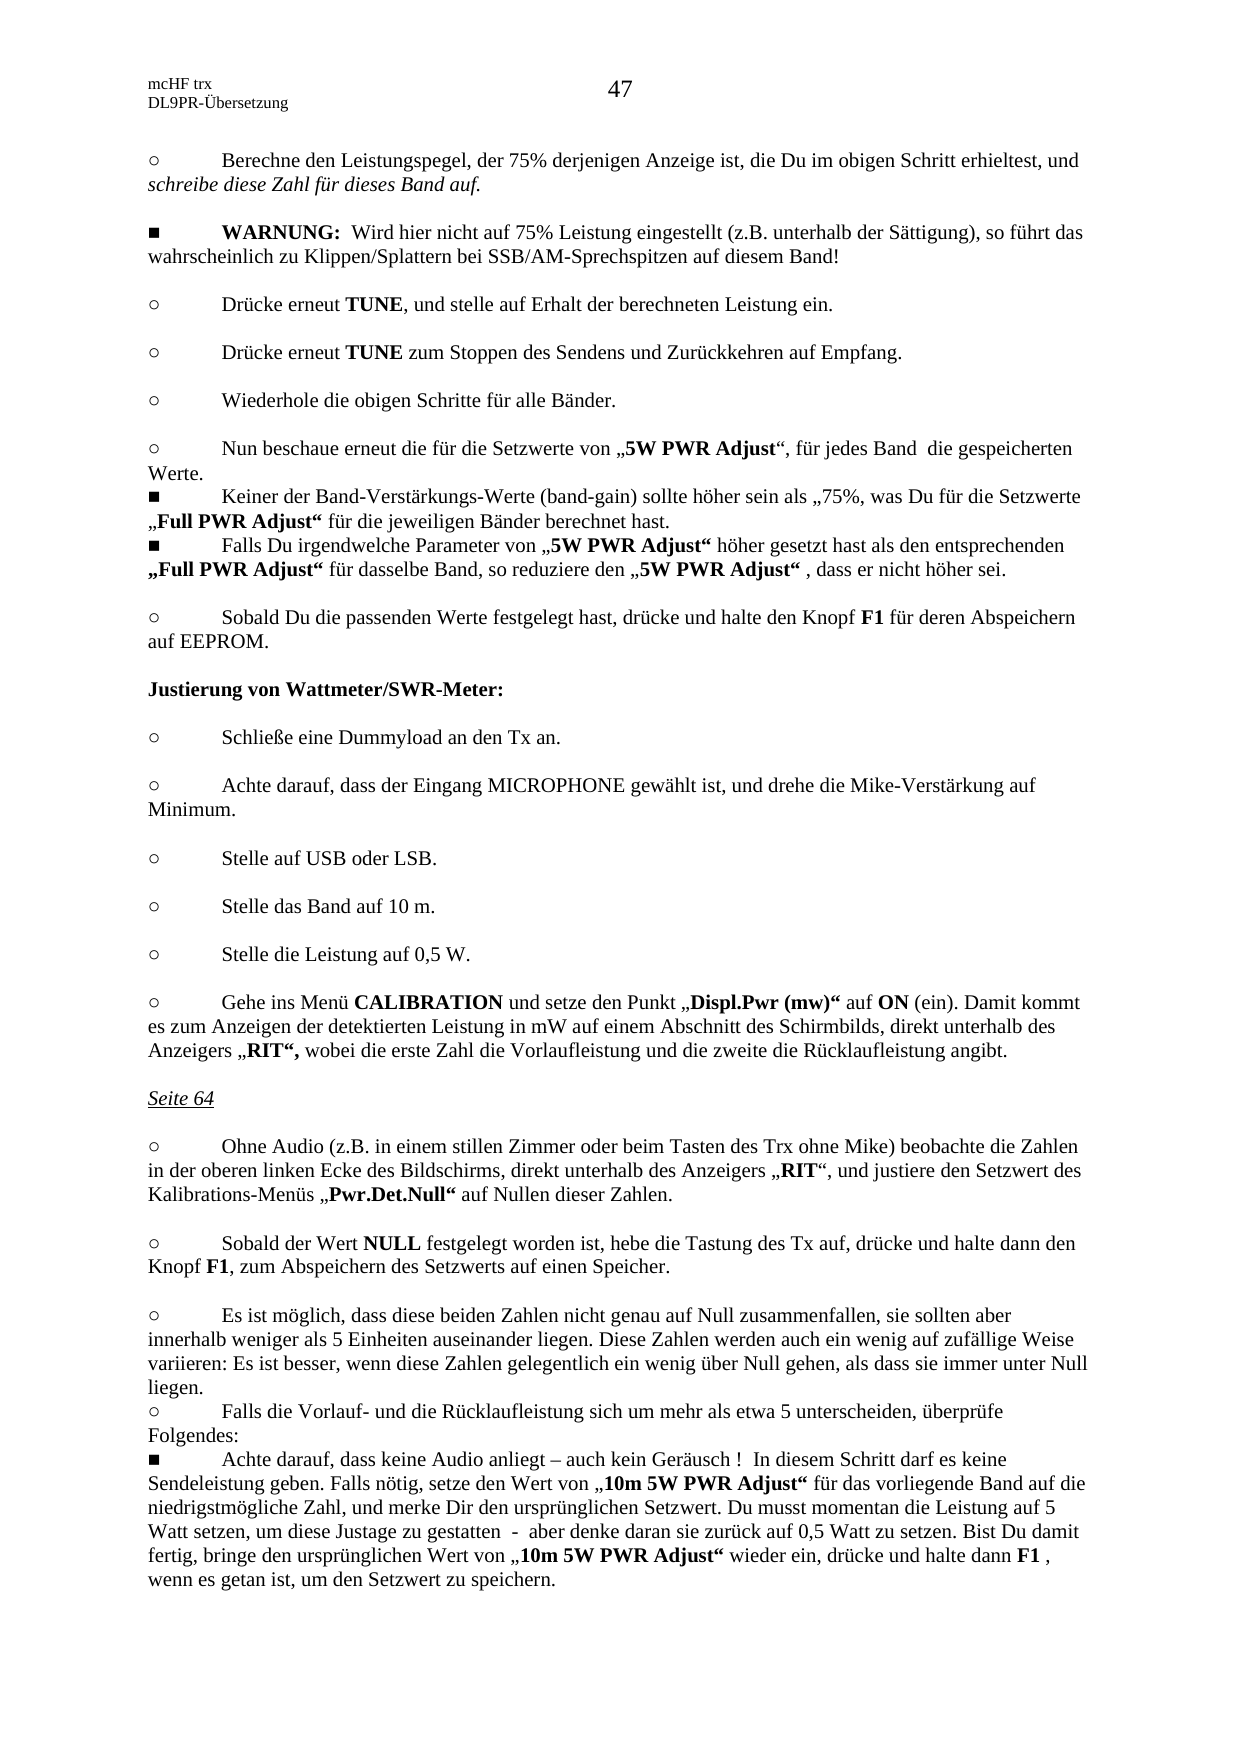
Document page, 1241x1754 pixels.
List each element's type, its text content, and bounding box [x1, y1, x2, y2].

text ○ Stelle auf USB oder LSB. [148, 845, 1093, 869]
text ○ Wiederhole die obigen Schritte für alle Bänder. [148, 388, 1093, 412]
text ○ Falls die Vorlauf- und die Rücklaufleistung sich um mehr als etwa 5 unterscheiden, überprüfe Folgendes: [148, 1399, 1093, 1447]
text ○ Schließe eine Dummyload an den Tx an. [148, 725, 1093, 749]
text ○ Es ist möglich, dass diese beiden Zahlen nicht genau auf Null zusammenfallen, sie sollten aber innerhalb weniger als 5 Einheiten auseinander liegen. Diese Zahlen werden auch ein wenig auf zufällige Weise variieren: Es ist besser, wenn diese Zahlen gelegentlich ein wenig über Null gehen, als dass sie immer unter Null liegen. [148, 1303, 1093, 1399]
text ○ Sobald Du die passenden Werte festgelegt hast, drücke und halte den Knopf F1 für deren Abspeichern auf EEPROM. [148, 605, 1093, 653]
text ○ Achte darauf, dass der Eingang MICROPHONE gewählt ist, und drehe die Mike-Verstärkung auf Minimum. [148, 773, 1093, 821]
text ○ Ohne Audio (z.B. in einem stillen Zimmer oder beim Tasten des Trx ohne Mike) beobachte die Zahlen in der oberen linken Ecke des Bildschirms, direkt unterhalb des Anzeigers „RIT“, und justiere den Setzwert des Kalibrations-Menüs „Pwr.Det.Null“ auf Nullen dieser Zahlen. [148, 1134, 1093, 1206]
text Justierung von Wattmeter/SWR-Meter: [148, 677, 1093, 701]
text ○ Nun beschaue erneut die für die Setzwerte von „5W PWR Adjust“, für jedes Band die gespeicherten Werte. [148, 436, 1093, 484]
text ○ Drücke erneut TUNE, und stelle auf Erhalt der berechneten Leistung ein. [148, 292, 1093, 316]
text ○ Stelle das Band auf 10 m. [148, 893, 1093, 918]
text ○ Sobald der Wert NULL festgelegt worden ist, hebe die Tastung des Tx auf, drücke und halte dann den Knopf F1, zum Abspeichern des Setzwerts auf einen Speicher. [148, 1230, 1093, 1278]
text ○ Gehe ins Menü CALIBRATION und setze den Punkt „Displ.Pwr (mw)“ auf ON (ein). Damit kommt es zum Anzeigen der detektierten Leistung in mW auf einem Abschnitt des Schirmbilds, direkt unterhalb des Anzeigers „RIT“, wobei die erste Zahl die Vorlaufleistung und die zweite die Rücklaufleistung angibt. [148, 990, 1093, 1062]
text ○ Stelle die Leistung auf 0,5 W. [148, 942, 1093, 966]
text ○ Berechne den Leistungspegel, der 75% derjenigen Anzeige ist, die Du im obigen Schritt erhieltest, und schreibe diese Zahl für dieses Band auf. [148, 148, 1093, 196]
text Seite 64 [148, 1086, 1093, 1110]
text ○ Drücke erneut TUNE zum Stoppen des Sendens und Zurückkehren auf Empfang. [148, 340, 1093, 364]
text ■ Falls Du irgendwelche Parameter von „5W PWR Adjust“ höher gesetzt hast als den entsprechenden „Full PWR Adjust“ für dasselbe Band, so reduziere den „5W PWR Adjust“ , dass er nicht höher sei. [148, 533, 1093, 581]
text ■ WARNUNG: Wird hier nicht auf 75% Leistung eingestellt (z.B. unterhalb der Sättigung), so führt das wahrscheinlich zu Klippen/Splattern bei SSB/AM-Sprechspitzen auf diesem Band! [148, 220, 1093, 268]
text ■ Achte darauf, dass keine Audio anliegt – auch kein Geräusch ! In diesem Schritt darf es keine Sendeleistung geben. Falls nötig, setze den Wert von „10m 5W PWR Adjust“ für das vorliegende Band auf die niedrigstmögliche Zahl, und merke Dir den ursprünglichen Setzwert. Du musst momentan die Leistung auf 5 Watt setzen, um diese Justage zu gestatten - aber denke daran sie zurück auf 0,5 Watt zu setzen. Bist Du damit fertig, bringe den ursprünglichen Wert von „10m 5W PWR Adjust“ wieder ein, drücke und halte dann F1 , wenn es getan ist, um den Setzwert zu speichern. [148, 1447, 1093, 1591]
text ■ Keiner der Band-Verstärkungs-Werte (band-gain) sollte höher sein als „75%, was Du für die Setzwerte „Full PWR Adjust“ für die jeweiligen Bänder berechnet hast. [148, 484, 1093, 533]
